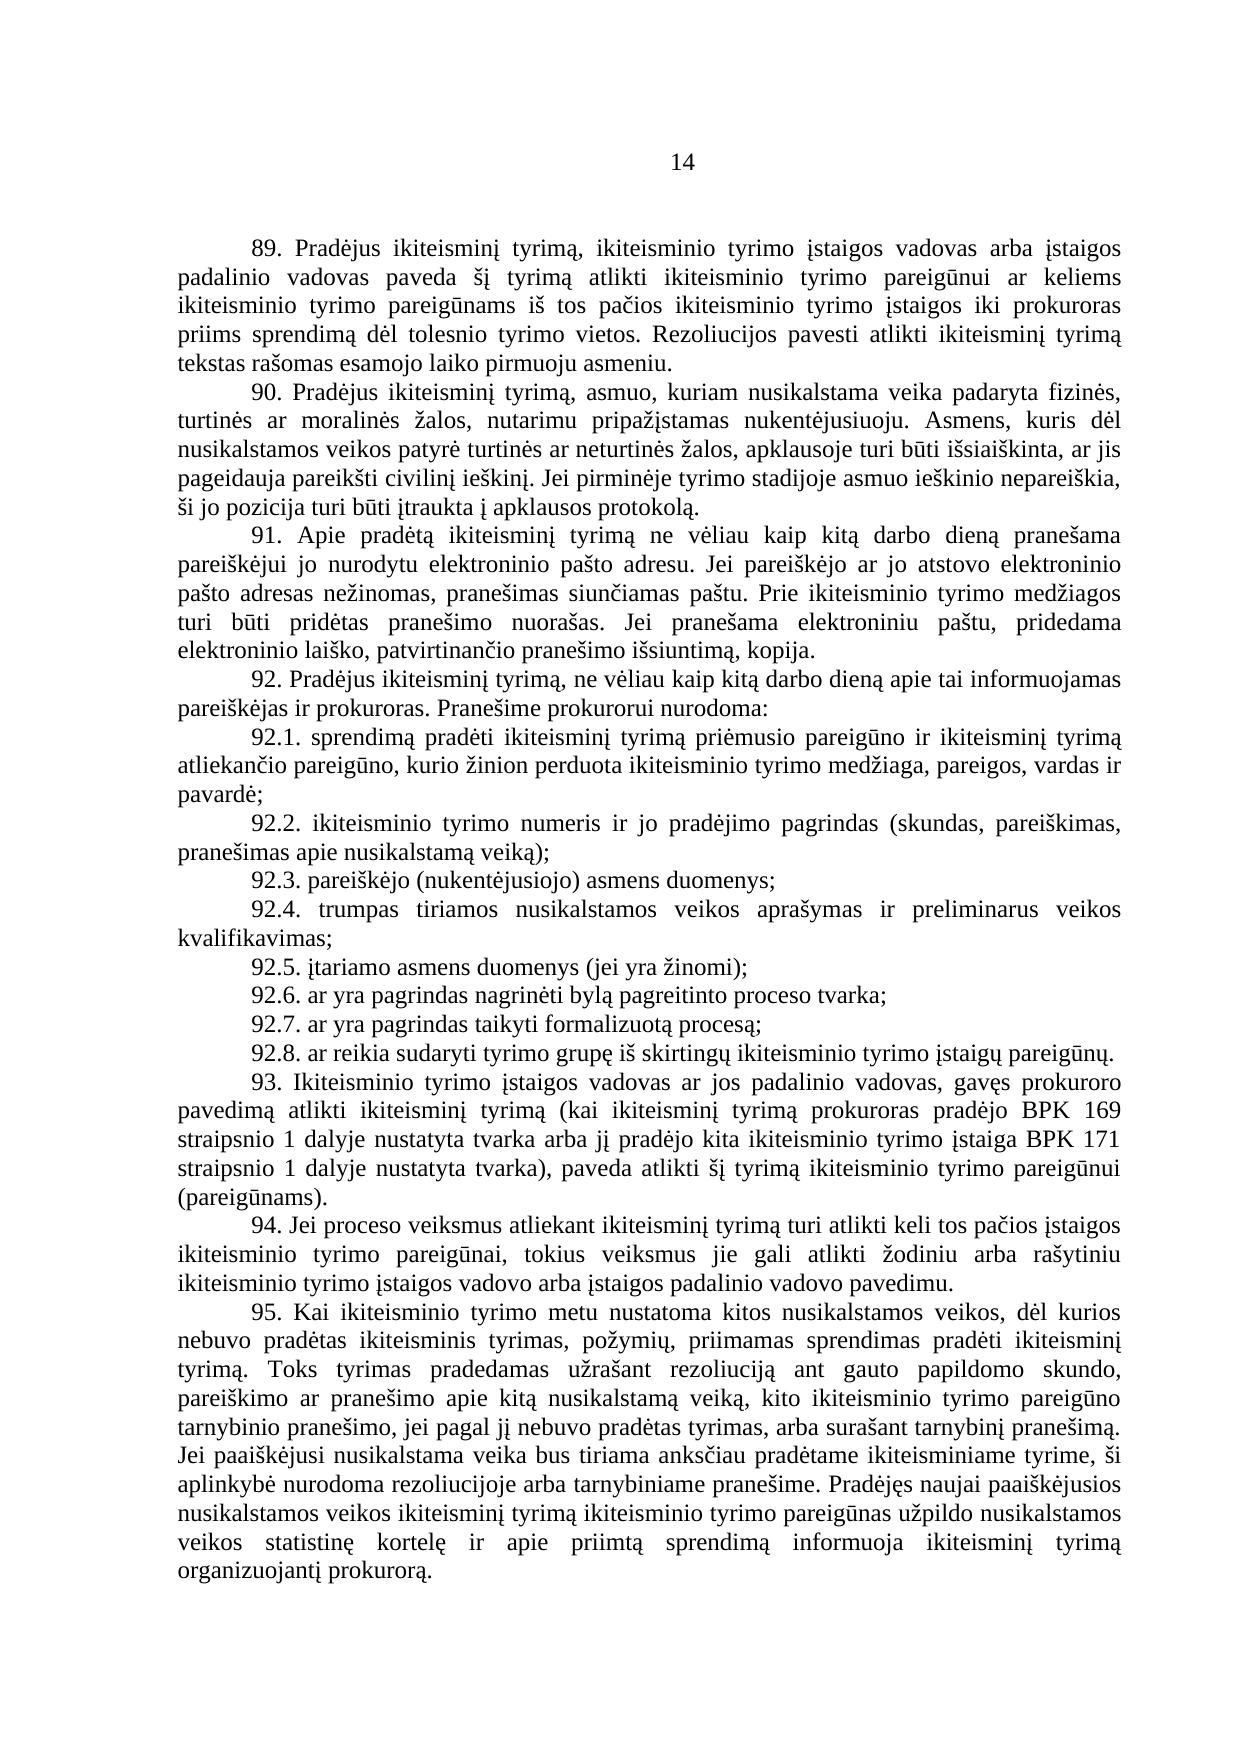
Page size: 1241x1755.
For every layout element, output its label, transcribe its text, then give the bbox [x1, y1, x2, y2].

text 94. Jei proceso veiksmus atliekant ikiteisminį tyrimą turi atlikti keli tos pačios įstaigos ikiteisminio tyrimo pareigūnai, tokius veiksmus jie gali atlikti žodiniu arba rašytiniu ikiteisminio tyrimo įstaigos vadovo arba įstaigos padalinio vadovo pavedimu. [177, 1211, 1122, 1297]
text 92.1. sprendimą pradėti ikiteisminį tyrimą priėmusio pareigūno ir ikiteisminį tyrimą atliekančio pareigūno, kurio žinion perduota ikiteisminio tyrimo medžiaga, pareigos, vardas ir pavardė; [177, 722, 1122, 808]
text 92.7. ar yra pagrindas taikyti formalizuotą procesą; [177, 1009, 1122, 1038]
text 92.4. trumpas tiriamos nusikalstamos veikos aprašymas ir preliminarus veikos kvalifikavimas; [177, 894, 1122, 952]
text 91. Apie pradėtą ikiteisminį tyrimą ne vėliau kaip kitą darbo dieną pranešama pareiškėjui jo nurodytu elektroninio pašto adresu. Jei pareiškėjo ar jo atstovo elektroninio pašto adresas nežinomas, pranešimas siunčiamas paštu. Prie ikiteisminio tyrimo medžiagos turi būti pridėtas pranešimo nuorašas. Jei pranešama elektroniniu paštu, pridedama elektroninio laiško, patvirtinančio pranešimo išsiuntimą, kopija. [177, 521, 1122, 664]
text 92.5. įtariamo asmens duomenys (jei yra žinomi); [177, 952, 1122, 981]
text 92.3. pareiškėjo (nukentėjusiojo) asmens duomenys; [177, 866, 1122, 894]
text 90. Pradėjus ikiteisminį tyrimą, asmuo, kuriam nusikalstama veika padaryta fizinės, turtinės ar moralinės žalos, nutarimu pripažįstamas nukentėjusiuoju. Asmens, kuris dėl nusikalstamos veikos patyrė turtinės ar neturtinės žalos, apklausoje turi būti išsiaiškinta, ar jis pageidauja pareikšti civilinį ieškinį. Jei pirminėje tyrimo stadijoje asmuo ieškinio nepareiškia, ši jo pozicija turi būti įtraukta į apklausos protokolą. [177, 377, 1122, 521]
text 92.6. ar yra pagrindas nagrinėti bylą pagreitinto proceso tvarka; [177, 981, 1122, 1009]
text 95. Kai ikiteisminio tyrimo metu nustatoma kitos nusikalstamos veikos, dėl kurios nebuvo pradėtas ikiteisminis tyrimas, požymių, priimamas sprendimas pradėti ikiteisminį tyrimą. Toks tyrimas pradedamas užrašant rezoliuciją ant gauto papildomo skundo, pareiškimo ar pranešimo apie kitą nusikalstamą veiką, kito ikiteisminio tyrimo pareigūno tarnybinio pranešimo, jei pagal jį nebuvo pradėtas tyrimas, arba surašant tarnybinį pranešimą. Jei paaiškėjusi nusikalstama veika bus tiriama anksčiau pradėtame ikiteisminiame tyrime, ši aplinkybė nurodoma rezoliucijoje arba tarnybiniame pranešime. Pradėjęs naujai paaiškėjusios nusikalstamos veikos ikiteisminį tyrimą ikiteisminio tyrimo pareigūnas užpildo nusikalstamos veikos statistinę kortelę ir apie priimtą sprendimą informuoja ikiteisminį tyrimą organizuojantį prokurorą. [177, 1297, 1122, 1584]
text 92. Pradėjus ikiteisminį tyrimą, ne vėliau kaip kitą darbo dieną apie tai informuojamas pareiškėjas ir prokuroras. Pranešime prokurorui nurodoma: [177, 664, 1122, 722]
text 92.8. ar reikia sudaryti tyrimo grupę iš skirtingų ikiteisminio tyrimo įstaigų pareigūnų. [177, 1038, 1122, 1067]
text 89. Pradėjus ikiteisminį tyrimą, ikiteisminio tyrimo įstaigos vadovas arba įstaigos padalinio vadovas paveda šį tyrimą atlikti ikiteisminio tyrimo pareigūnui ar keliems ikiteisminio tyrimo pareigūnams iš tos pačios ikiteisminio tyrimo įstaigos iki prokuroras priims sprendimą dėl tolesnio tyrimo vietos. Rezoliucijos pavesti atlikti ikiteisminį tyrimą tekstas rašomas esamojo laiko pirmuoju asmeniu. [177, 233, 1122, 377]
text 92.2. ikiteisminio tyrimo numeris ir jo pradėjimo pagrindas (skundas, pareiškimas, pranešimas apie nusikalstamą veiką); [177, 808, 1122, 866]
text 93. Ikiteisminio tyrimo įstaigos vadovas ar jos padalinio vadovas, gavęs prokuroro pavedimą atlikti ikiteisminį tyrimą (kai ikiteisminį tyrimą prokuroras pradėjo BPK 169 straipsnio 1 dalyje nustatyta tvarka arba jį pradėjo kita ikiteisminio tyrimo įstaiga BPK 171 straipsnio 1 dalyje nustatyta tvarka), paveda atlikti šį tyrimą ikiteisminio tyrimo pareigūnui (pareigūnams). [177, 1067, 1122, 1211]
